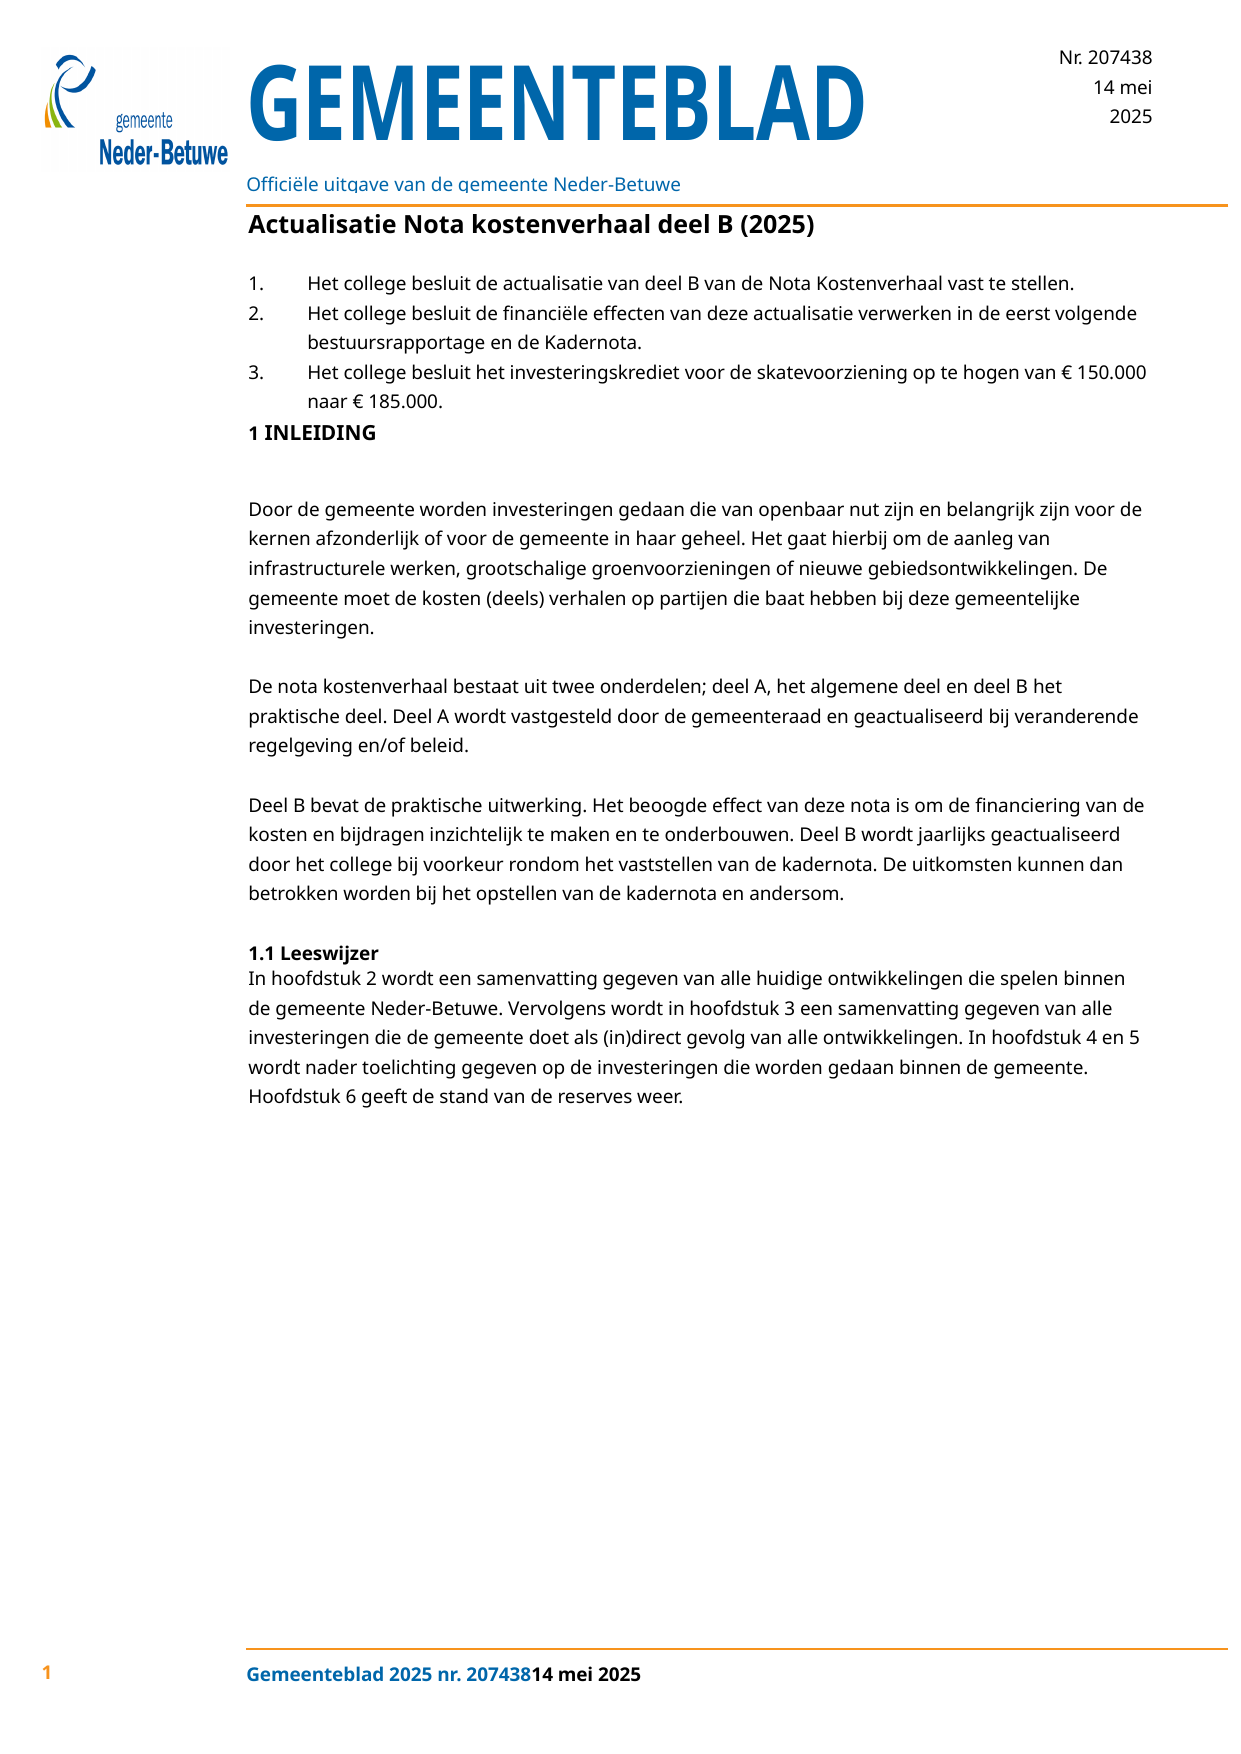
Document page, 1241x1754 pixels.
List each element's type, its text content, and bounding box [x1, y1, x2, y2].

text Actualisatie Nota kostenverhaal deel B (2025) [248, 207, 1152, 241]
text 1 INLEIDING [248, 418, 1152, 447]
text 1.1 Leeswijzer [248, 940, 1152, 965]
text In hoofdstuk 2 wordt een samenvatting gegeven van alle huidige ontwikkelingen die spelen binnen de gemeente Neder-Betuwe. Vervolgens wordt in hoofdstuk 3 een samenvatting gegeven van alle investeringen die de gemeente doet als (in)direct gevolg van alle ontwikkelingen. In hoofdstuk 4 en 5 wordt nader toelichting gegeven op de investeringen die worden gedaan binnen de gemeente. Hoofdstuk 6 geeft de stand van de reserves weer. [248, 965, 1152, 1109]
list Het college besluit de actualisatie van deel B van de Nota Kostenverhaal vast te stellen. [248, 270, 1152, 296]
list Het college besluit het investeringskrediet voor de skatevoorziening op te hogen van € 150.000 naar € 185.000. [248, 359, 1152, 414]
text De nota kostenverhaal bestaat uit twee onderdelen; deel A, het algemene deel en deel B het praktische deel. Deel A wordt vastgesteld door de gemeenteraad en geactualiseerd bij veranderende regelgeving en/of beleid. [248, 673, 1152, 758]
text Door de gemeente worden investeringen gedaan die van openbaar nut zijn en belangrijk zijn voor de kernen afzonderlijk of voor de gemeente in haar geheel. Het gaat hierbij om de aanleg van infrastructurele werken, grootschalige groenvoorzieningen of nieuwe gebiedsontwikkelingen. De gemeente moet de kosten (deels) verhalen op partijen die baat hebben bij deze gemeentelijke investeringen. [248, 496, 1152, 640]
text Deel B bevat de praktische uitwerking. Het beoogde effect van deze nota is om de financiering van de kosten en bijdragen inzichtelijk te maken en te onderbouwen. Deel B wordt jaarlijks geactualiseerd door het college bij voorkeur rondom het vaststellen van de kadernota. De uitkomsten kunnen dan betrokken worden bij het opstellen van de kadernota en andersom. [248, 792, 1152, 906]
picture [41, 47, 231, 172]
list Het college besluit de financiële effecten van deze actualisatie verwerken in de eerst volgende bestuursrapportage en de Kadernota. [248, 300, 1152, 355]
